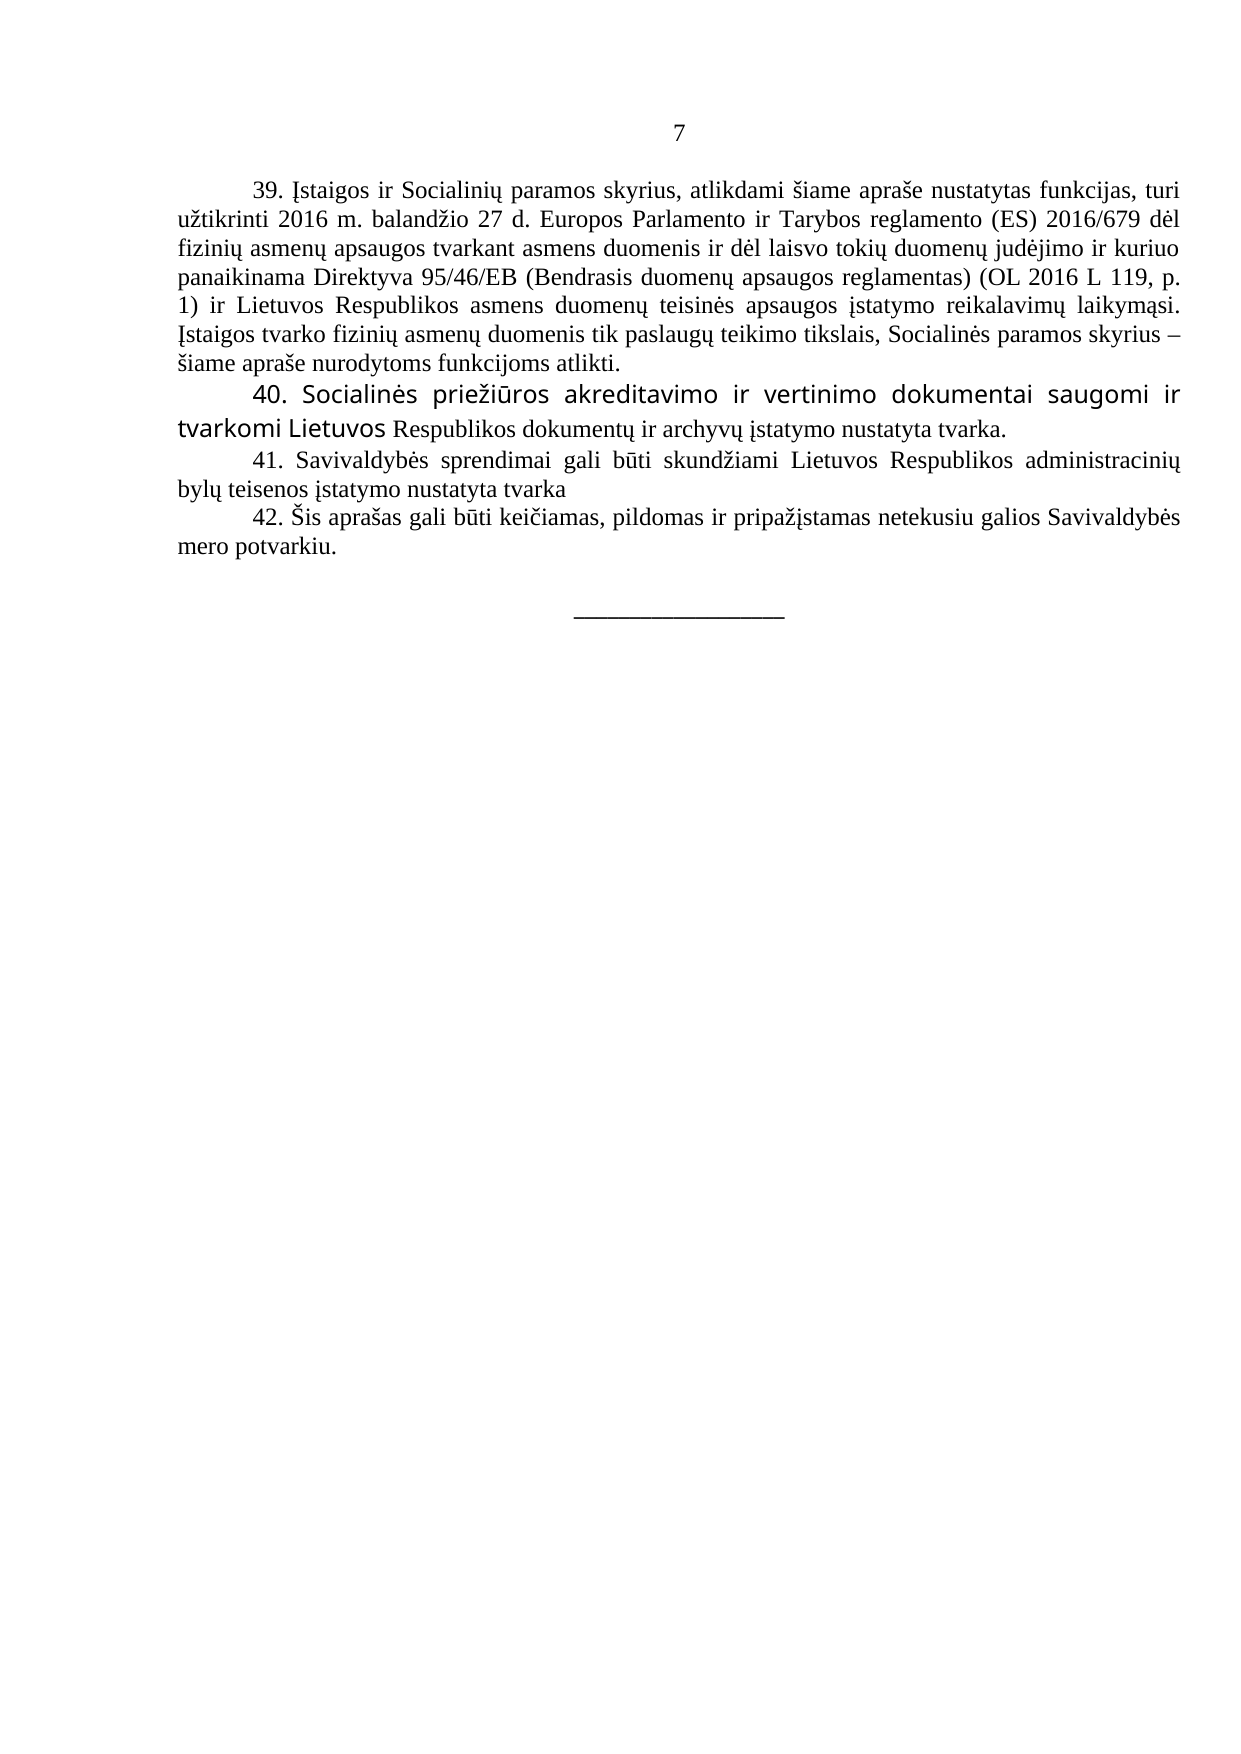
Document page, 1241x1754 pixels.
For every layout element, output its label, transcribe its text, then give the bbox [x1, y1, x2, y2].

text 39. Įstaigos ir Socialinių paramos skyrius, atlikdami šiame apraše nustatytas funkcijas, turi užtikrinti 2016 m. balandžio 27 d. Europos Parlamento ir Tarybos reglamento (ES) 2016/679 dėl fizinių asmenų apsaugos tvarkant asmens duomenis ir dėl laisvo tokių duomenų judėjimo ir kuriuo panaikinama Direktyva 95/46/EB (Bendrasis duomenų apsaugos reglamentas) (OL 2016 L 119, p. 1) ir Lietuvos Respublikos asmens duomenų teisinės apsaugos įstatymo reikalavimų laikymąsi. Įstaigos tvarko fizinių asmenų duomenis tik paslaugų teikimo tikslais, Socialinės paramos skyrius – šiame apraše nurodytoms funkcijoms atlikti. [177, 176, 1181, 377]
text ___________________ [177, 589, 1181, 623]
text 42. Šis aprašas gali būti keičiamas, pildomas ir pripažįstamas netekusiu galios Savivaldybės mero potvarkiu. [177, 502, 1181, 560]
text 40. Socialinės priežiūros akreditavimo ir vertinimo dokumentai saugomi ir tvarkomi Lietuvos Respublikos dokumentų ir archyvų įstatymo nustatyta tvarka. [177, 377, 1181, 445]
text 41. Savivaldybės sprendimai gali būti skundžiami Lietuvos Respublikos administracinių bylų teisenos įstatymo nustatyta tvarka [177, 445, 1181, 502]
